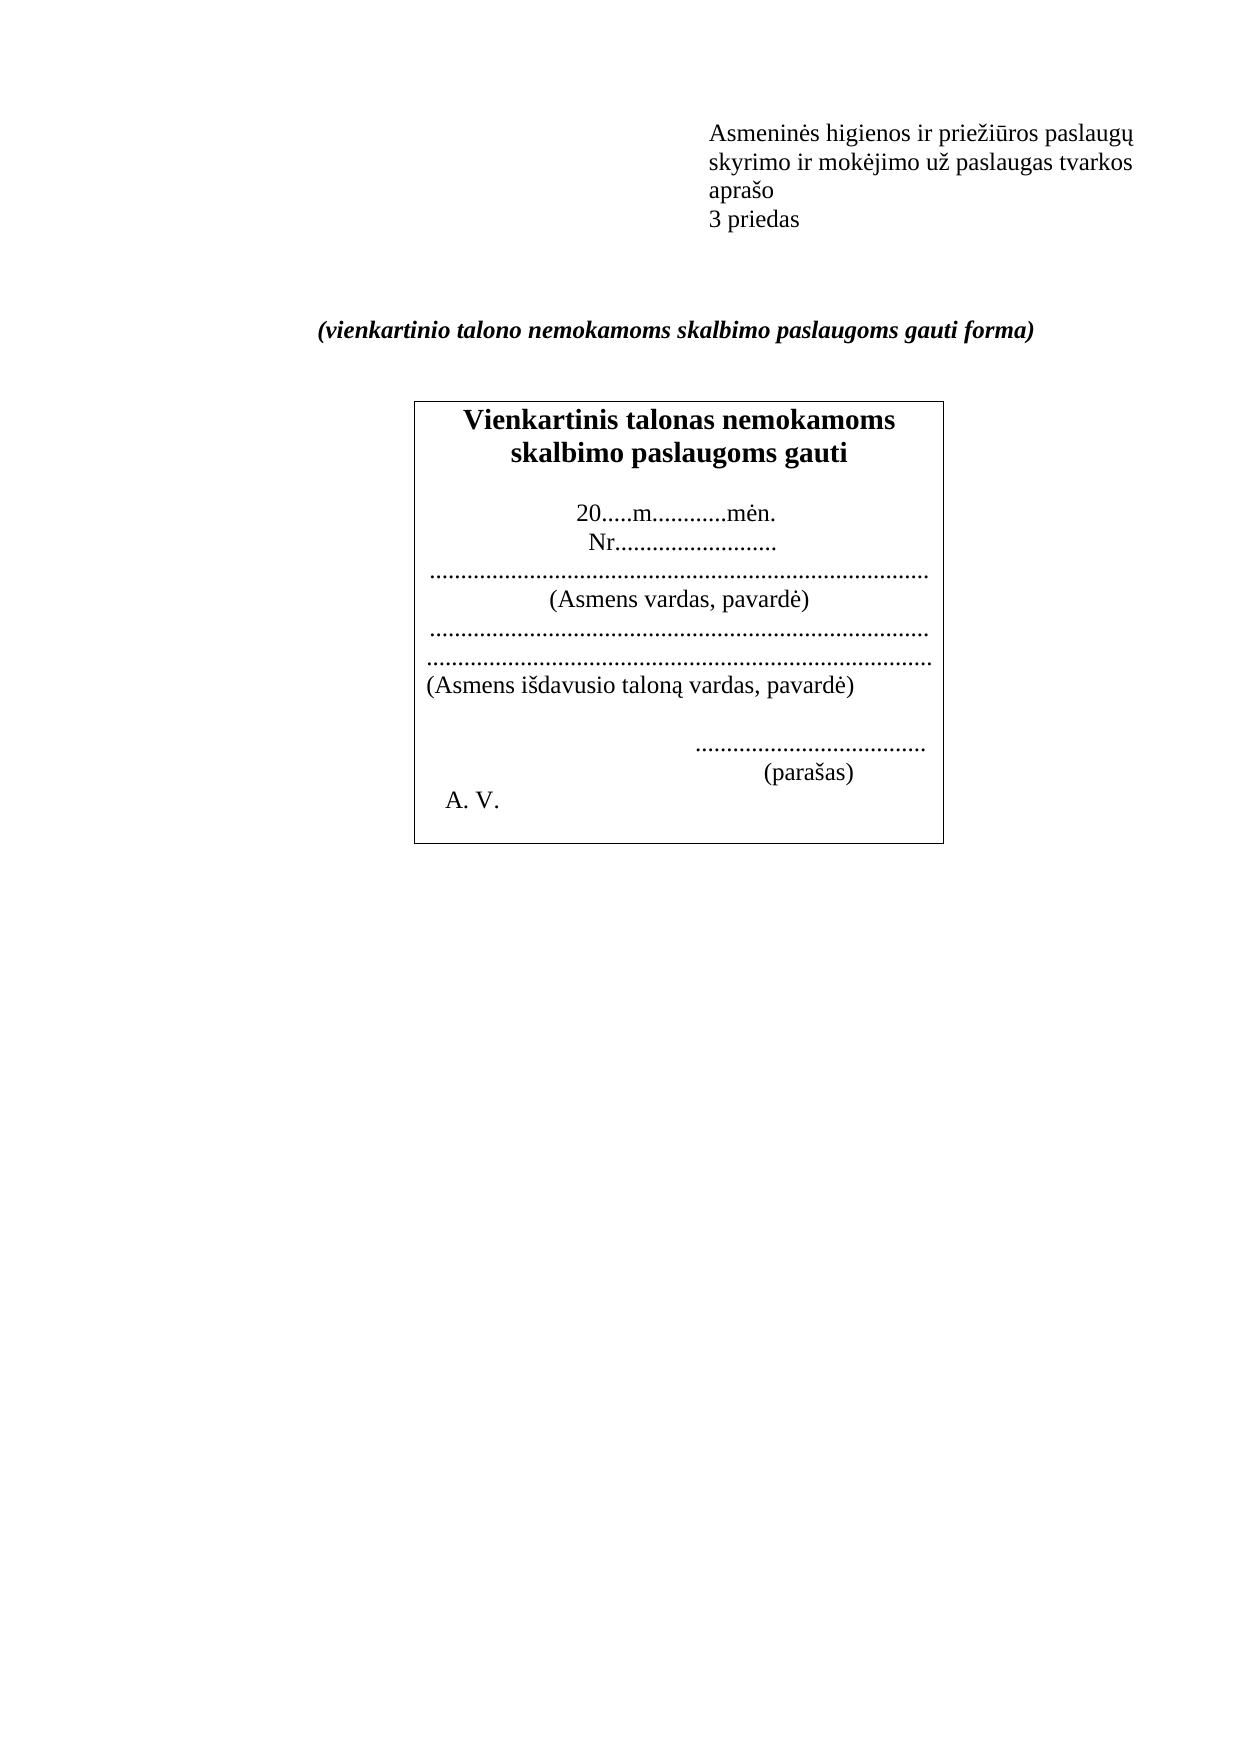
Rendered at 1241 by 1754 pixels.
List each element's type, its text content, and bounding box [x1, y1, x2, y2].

text 3 priedas [709, 204, 1181, 233]
text aprašo [709, 176, 1181, 204]
text skyrimo ir mokėjimo už paslaugas tvarkos [709, 147, 1181, 176]
text Asmeninės higienos ir priežiūros paslaugų [709, 118, 1181, 147]
text (vienkartinio talono nemokamoms skalbimo paslaugoms gauti forma) [177, 315, 1181, 343]
table_header Vienkartinis talonas nemokamoms skalbimo paslaugoms gauti 20.....m............mėn. Nr.......................... ................................................................................ (Asmens vardas, pavardė) ................................................................................ ................................................................................. (Asmens išdavusio taloną vardas, pavardė) ..................................... (parašas) A. V. [415, 402, 943, 843]
